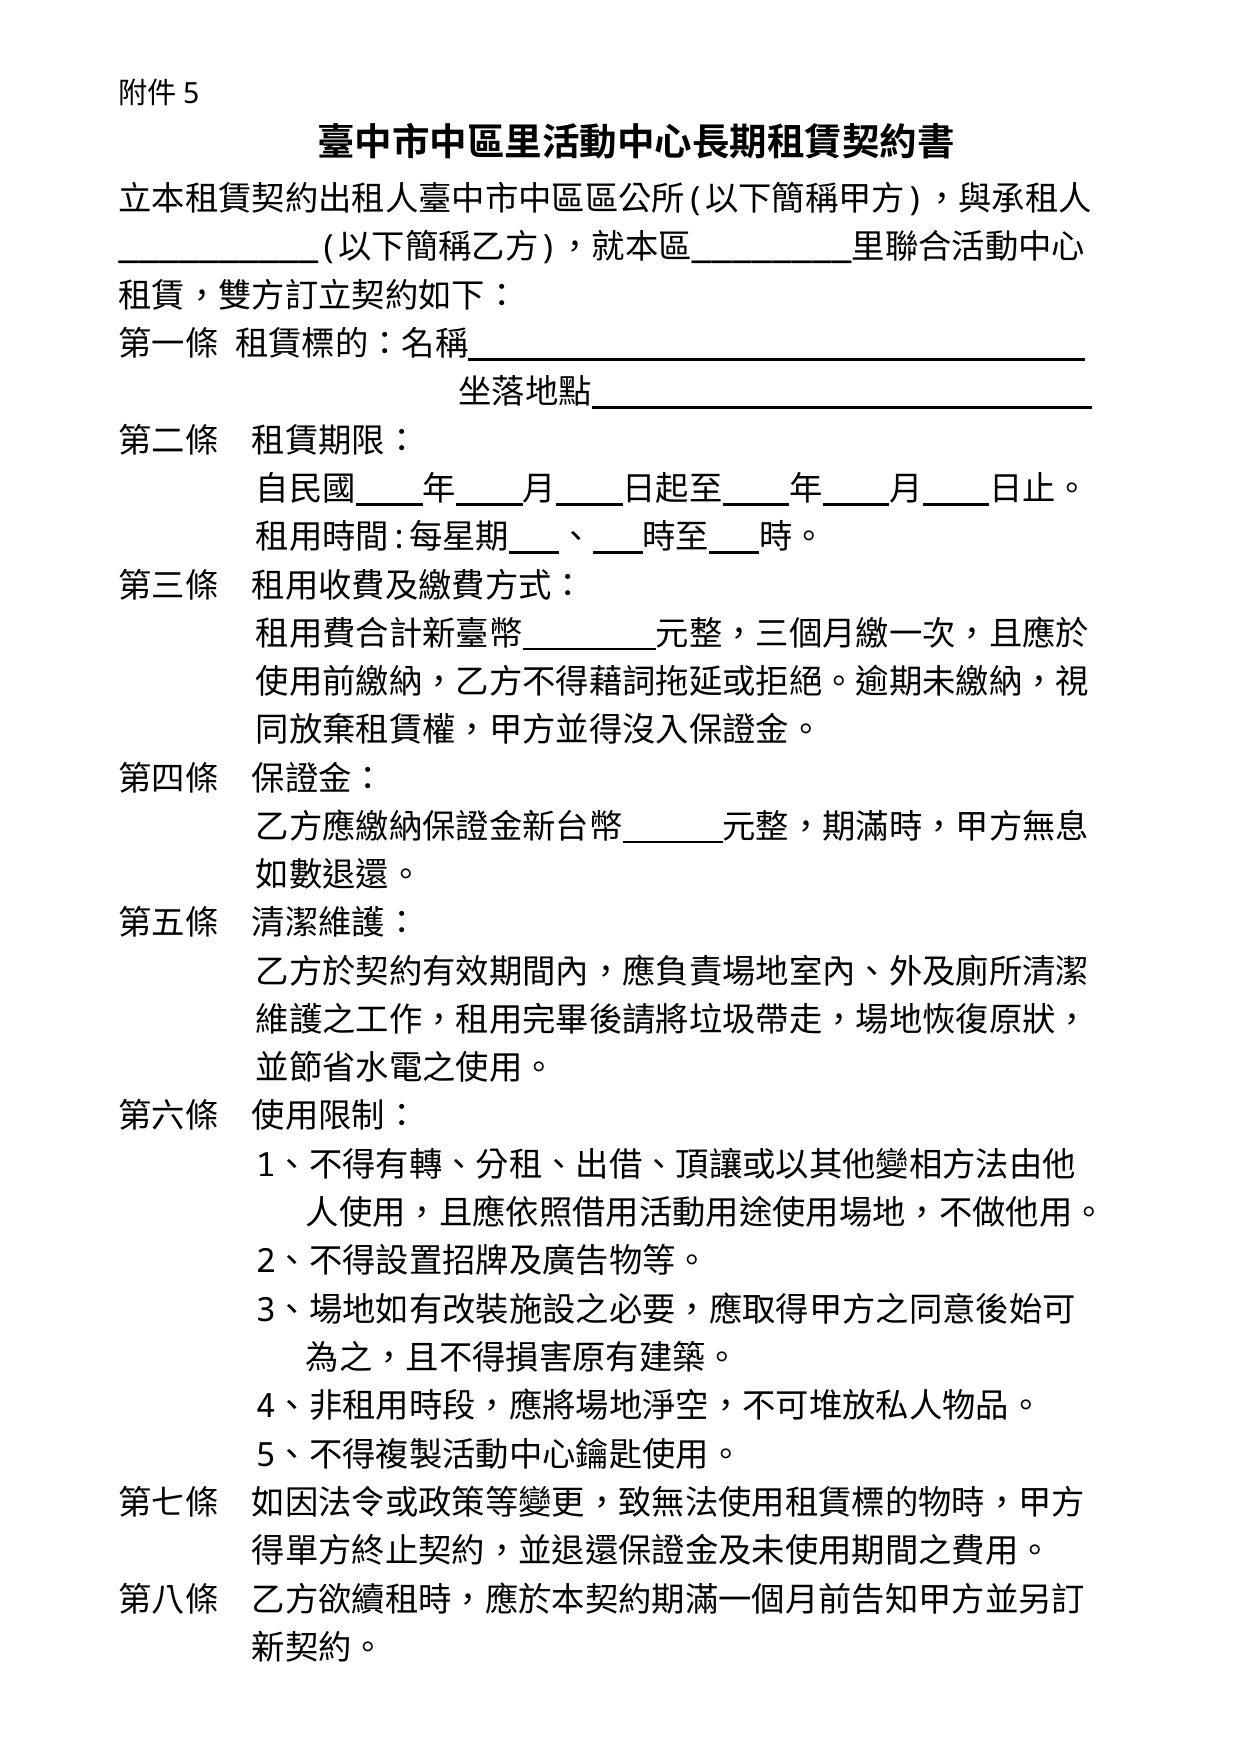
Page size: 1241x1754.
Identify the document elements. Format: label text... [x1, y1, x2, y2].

text 租用費合計新臺幣 元整，三個月繳一次，且應於使用前繳納，乙方不得藉詞拖延或拒絕。逾期未繳納，視同放棄租賃權，甲方並得沒入保證金。 [256, 607, 1107, 751]
text 臺中市中區里活動中心長期租賃契約書 [118, 112, 1107, 166]
text 第一條 租賃標的：名稱 [118, 317, 1107, 365]
text 第七條 如因法令或政策等變更，致無法使用租賃標的物時，甲方得單方終止契約，並退還保證金及未使用期間之費用。 [118, 1476, 1107, 1572]
text 5、不得複製活動中心鑰匙使用。 [256, 1427, 1107, 1476]
text 租用時間:每星期 、 時至 時。 [256, 510, 1107, 558]
text 立本租賃契約出租人臺中市中區區公所(以下簡稱甲方)，與承租人__________(以下簡稱乙方)，就本區________里聯合活動中心租賃，雙方訂立契約如下： [118, 172, 1107, 317]
text 附件5 [118, 50, 1107, 112]
text 4、非租用時段，應將場地淨空，不可堆放私人物品。 [256, 1379, 1107, 1427]
text 乙方應繳納保證金新台幣 元整，期滿時，甲方無息如數退還。 [256, 800, 1107, 896]
text 第四條 保證金： [118, 751, 1107, 800]
text 乙方於契約有效期間內，應負責場地室內、外及廁所清潔維護之工作，租用完畢後請將垃圾帶走，場地恢復原狀，並節省水電之使用。 [256, 944, 1107, 1089]
text 第六條 使用限制： [118, 1089, 1107, 1137]
text 2、不得設置招牌及廣告物等。 [256, 1234, 1107, 1282]
text 第二條 租賃期限： [118, 414, 1107, 462]
text 自民國 年 月 日起至 年 月 日止。 [256, 462, 1107, 510]
text 第五條 清潔維護： [118, 896, 1107, 944]
text 第八條 乙方欲續租時，應於本契約期滿一個月前告知甲方並另訂新契約。 [118, 1572, 1107, 1669]
text 3、場地如有改裝施設之必要，應取得甲方之同意後始可為之，且不得損害原有建築。 [256, 1282, 1107, 1379]
text 坐落地點 [118, 365, 1107, 414]
text 第三條 租用收費及繳費方式： [118, 558, 1107, 607]
text 1、不得有轉、分租、出借、頂讓或以其他變相方法由他人使用，且應依照借用活動用途使用場地，不做他用。 [256, 1137, 1107, 1234]
